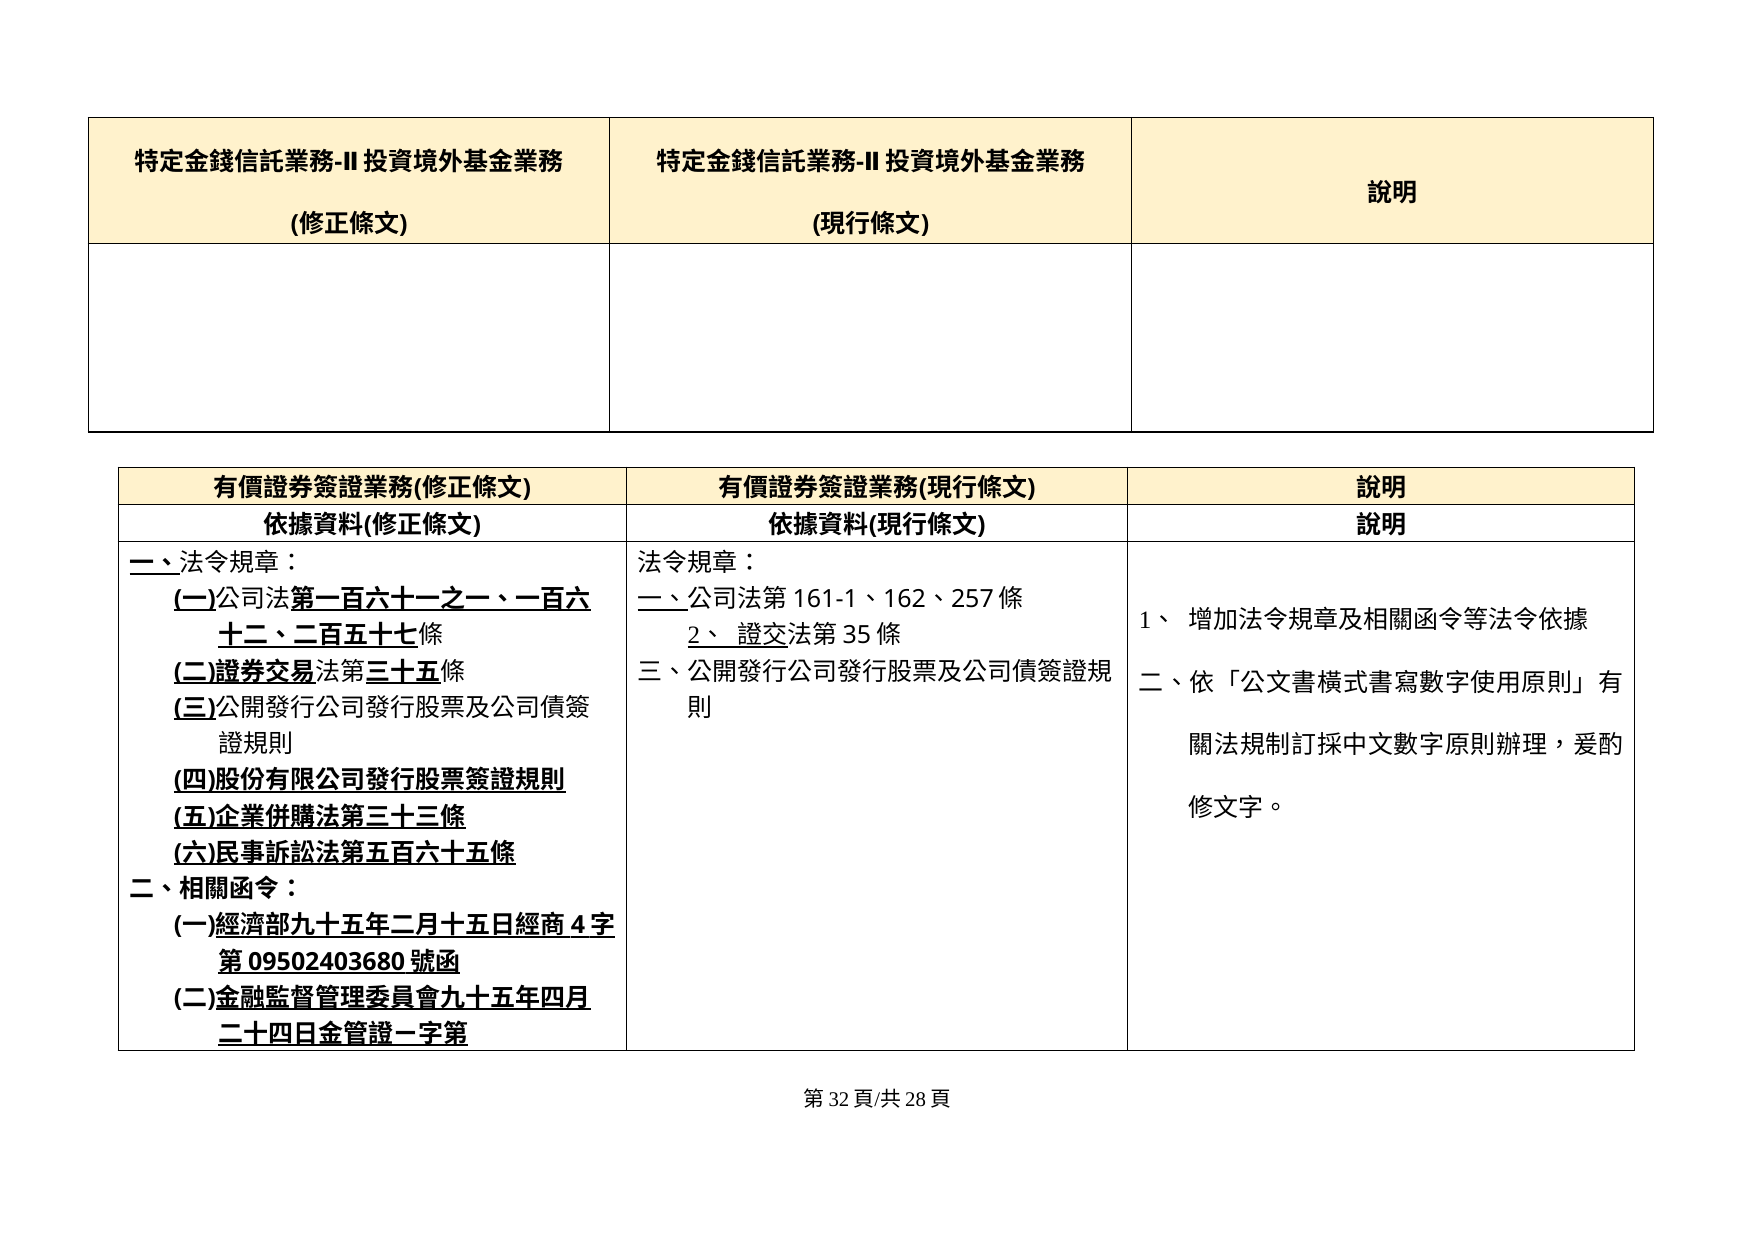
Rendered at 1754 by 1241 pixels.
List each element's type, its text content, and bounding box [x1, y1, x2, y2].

table_header 特定金錢信託業務-Ⅱ投資境外基金業務 (現行條文) [610, 118, 1131, 243]
table_header 有價證券簽證業務(現行條文) [627, 468, 1127, 504]
table_header 說明 [1128, 468, 1634, 504]
table_cell 依據資料(修正條文) [119, 505, 626, 541]
table_cell 增加法令規章及相關函令等法令依據 二、依「公文書橫式書寫數字使用原則」有關法規制訂採中文數字原則辦理，爰酌修文字。 [1128, 542, 1634, 1050]
table_cell 說明 [1128, 505, 1634, 541]
table_cell [610, 244, 1131, 431]
table_header 特定金錢信託業務-Ⅱ投資境外基金業務 (修正條文) [89, 118, 609, 243]
table_header 有價證券簽證業務(修正條文) [119, 468, 626, 504]
table_cell 依據資料(現行條文) [627, 505, 1127, 541]
table_cell 一、法令規章： (一)公司法第一百六十一之一、一百六十二、二百五十七條 (二)證券交易法第三十五條 (三)公開發行公司發行股票及公司債簽證規則 (四)股份有限公司發行股票簽證規則 (五)企業併購法第三十三條 (六)民事訴訟法第五百六十五條 二、相關函令： (一)經濟部九十五年二月十五日經商4字第09502403680號函 (二)金融監督管理委員會九十五年四月二十四日金管證ㄧ字第 [119, 542, 626, 1050]
table_header 說明 [1132, 118, 1653, 243]
table_cell 一、作業程序 (一) 受託投資境外基金時，應與境外基金機構委任之總代理人簽訂銷售契約或與境外基金機構委任於國內向特定人私募境外基金之國內金融機構(以下簡稱私募境外基金受委任機構)簽訂委任契約。 (二)受託投資境外基金時，應依「境外基金總代理人及銷售機構應充分瞭解產品（KYP）之具體作業規範」辦理以下作業項目： 1.上架前商品審查時至少應包括下列項目： (1)基金之投資目標與方針、操作策略、風險報酬與過去績效。 (2)基金之相關費用(須包括短線交易費用、反稀釋費用、價格調整機制)合理性。 (3)基金適合之客戶類型。 (4)基金公開說明書及投資人須知等文件資訊之充分揭露。 2.銷售前/銷售時基金資訊之編製與提供 (1)交付予委託人之基金公開說明書中譯本及投資人須知等由總代理人編製之文件應為最新有效之版本，其他交付予委託人之銷售文件內容及格式應正確、充分、適當，並符合相關法規規範。 (2)基金銷售業務相關人員應接受充分訓練與教育，以確實瞭解產品。 (3)資訊內容應足以讓委託人瞭解產品，並以清楚、公平及無誤導的方式溝通資訊。 (4)基金銷售業務相關人員銷售時之資格條件應符合相關法規規定並充分瞭解產品。 3.銷售後商品評核及基金資訊之編製與提供 (1)應遵循法規及合約等相關規定，持續辦理基金資訊之公告、通知、更新等事項。 (2)對於提供給委託人之資訊，應以清楚、公平且無誤導之方式傳達。 (3)應評核基金是否仍然符合其原定適合的客戶類型， 並擬訂變動時之因應措施。 (三)充分瞭解客戶(委託人)作業 1.受託投資境外基金時應向委託人徵提相關文件以執行充分瞭解委託人之投資知識、投資經驗、財務狀況及其承受投資風險程度以進行產品適合度評估。 2.受託投資私募境外基金時，應遵守下列事項： (1)應確認個別委託人之資格條件須符合境外基金管理辦法第五十二條第一項所定資格條件，應盡合理調查之責任，且向委託人取得並留存合理可信之佐證依據。 (2)委託人如為符合前述條件之自然人，應至少每年辦理一次複審，以檢視該委託人是否續符合資格；應由委託人更新相關財力證明文件或重新出具相關財力聲明書，以利進行複審作業，並盡合理調查責任。 (3)委託人除非有符合境外基金管理辦法第五十三條所列情形之一者外，不得再行賣出；有關前述私募境外基金轉讓之限制，應於交付委託人相關書面之文件載明。 (四)境外基金申購、買回或轉換作業 1.基金之申購 (1)委託人如首次申購應提出身分證或法人登記證明文件，及/或其他相關證明文件，填妥信託契約書、印鑑卡及申購書辦理申購手續。 (2)收妥申購款項，將申購資料鍵入檔案，經主管覆核後，將申購書收執聯或基金存摺交予委託人。 (3)日終製作申購統計表，經主管覆核簽章後傳送境外基金機構或總代理人。 (4)根據境外基金機構或總代理人之確認書及原申購統計表，將單位數、淨值等資料鍵入電腦，分配入各委託人帳戶中，並由主管覆核。 (5)印製相關報表，依規定按期申報央行。 2.基金之買回/轉換 (1)委託人依契約約定方式，辦理買回/轉換。 (2)核對申請書資料及原留印鑑無誤後，將買回/轉換資料鍵入電腦，由主管覆核。 (3)日終製作買回/轉換統計表，經主管覆核簽章後傳送境外基金機構或總代理人。 (4)根據境外基金機構或總代理人回覆之確認書及原申請書資料，製作買回/轉換日報表及基金異動明細表，經主管覆核無誤。 (5)於收到境外基金機構或總代理人匯款後，將款項撥付予各委託人，或轉換後之基金單位數分配予各委託人。 3.作業應注意事項 (1)辦理境外基金申購、買回或轉換事宜，應依據境外基金公開說明書及投資人須知之記載，公平對待所有基金投資人，不得有延遲交易之情事。 (2)總代理人及銷售機構應依所定之受理截止時間，辦理境外基金申購、買回或轉換事宜，除能證明委託人係於受理截止時間前提出申請者外，不得任意更改。 (3)應於委託人申購或買回申請書上或電子文書上，明確註記受理申請之日期及時間。 (4)應製作並交付書面或電子檔案之交易確認書或對帳單予委託人。 (5)應配合執行公開說明書所載短線交易防制措施。 (6)受託投資私募境外基金時，個別私募境外基金之委託人總數應符合境外基金管理辦法第五十二條第二項規定；委託人總人數應告知私募境外基金受委任機構，其後變動時，亦同；如擬增加委託人人數時，應先取得私募境外基金受委任機構之同意。 (五)作業管理 1.受託投資境外基金時應交付投資人須知及公開說明書中譯本等相關資訊予委託人。 2.申購、買回或轉換之交易確認書、對帳單及其他證明文件，其保存方式及期限，依商業會計法及相關規定辦理。委託人如非以書面方式提出申請者，其相關作業系統須具有明確記載受理申請日期及時間之功能，並保留稽核軌跡二個月以上。 3.本公司及其經理人或受僱人受託投資境外基金業務時，對於委託人之個人資料、往來交易資料及其相關資料應依相關法規保守秘密。 4.受理委託人申購基金款項之收付應依相關契約約定辦理。 5.委託人從事基金交易符合公開說明書短線交易認定標準者，應依規定提供相關資料予境外基金機構或總代理人。 6.受託投資配息可能涉及本金之境外基金時，應於交易前進行風險告知，取具業經委託人簽署已充分了解此風險之文件。 7.銷售前，應將自境外基金機構或總代理人收取之報酬、費用及其他利益，告知委託人；告知內容如有變更，應即通知委託人。前述告知之內容及其變更之通知應依「中華民國證券投資信託暨顧問商業同業公會會員及其銷售機構基金通路報酬揭露施行要點」辦理。 8.本公司及其人員辦理基金銷售業務，不得向境外基金機構或總代理人收取銷售契約約定以外之報酬、費用或其他利益。 9.應確認業務人員已對委託人充分說明相關費用。 10.應依相關規定訂定協助及通知委託人之作業程序。 (六)廣告與促銷作業 1.從事廣告、公開說明會及其他營業促銷活動時應依「證券投資信託及顧問法」、「境外基金管理辦法」、「信託業營運範圍受益權轉讓限制風險揭露及行銷訂約管理辦法」、銷售契約及相關規定辦理。 2.從事配息可能涉及本金之境外基金平面廣告時，應依「中華民國證券投資信託暨顧問商業同業公會會員及其銷售機構從事廣告及營業活動行為規範」規定於廣告內容中揭示相關警語。 3.從事廣告、公開說明會及其他營業活動而製作之有關資料，應列入公司內部控制制度管理，並於對外使用前，依「中華民國證券投資信託暨顧問商業同業公會會員及其銷售機構從事廣告及營業活動行為規範」規定審核，確定其內容無不當、不實陳述、違反前述行為規範及相關法令之情事。 4.從事廣告、公開說明會及其他營業促銷活動製作之宣傳資料、廣告物及相關紀錄應保存二年。 5.不得就私募境外基金為一般性廣告或公開勸誘之行為。 (七)人員遴聘作業 辦理募集及銷售業務人員應符合「證券投資顧問事業負責人與業務人員管理規則」所定業務人員之資格條件。 (八)終止辦理境外基金之募集及銷售作業 1.終止辦理境外基金之募集及銷售業務應即通知總代理人。 2.於終止辦理業務後，轉由其他境外基金受託機構辦理前，應協助委託人辦理後續境外基金之買回、轉換或其他相關事宜。 (九)投資人權利行使 為委託人申購境外基金時，於接獲受益人會議或股東會之通知後，對重大影響投資人權益之事項，應依銷售契約及相關規定程序辦理。 控制重點 (一)是否簽訂銷售契約或委任契約？ (二)是否依「境外基金總代理人及銷售機構應充分瞭解產品（KYP）之具體作業規範」執行充分瞭解境外基金作業？ (三)特定金錢信託投資之境外基金，是否報經主管機關核准？ (四)受託投資境外基金是否執行瞭解客戶(委託人)作業？ (五)委託人申購是否留存身分證影本或法人登記證明文件，及/或其他相關證明文件影本，填具信託契約書、印鑑卡及申購書?委託人是否依契約約定方式，辦理買回/ 轉換？ (六)將申購/買回/轉換資料鍵入電腦是否由主管覆核？ (七)日終製作申購/買回/轉換統計表，是否由主管覆核簽章後於當日電傳境外基金機構或總代理人？ (八)申購/買回/轉換等是否根據境外基金機構或總代理人回覆確認書資料分配予各委託人帳戶內，或製作買回日報表，或將轉換後之基金單位數分配予各委託人，並由主管覆核無誤後辦理？ (九)為委託人申購、買回或轉換境外基金者，是否製作並交付交易確認書、對帳單或其他證明文件予委託人，其相關文件之保存方式及期限，是否依相關規定辦理？委託人如非以書面方式提出申請者，其相關作業系統是否有明確記載受理申請日期及時間之功能，並保留稽核軌跡二個月以上？ (十)從事境外基金之廣告、公開說明會及促銷時，是否依相關規定辦理？ (十一)辦理募集及銷售業務人員是否符合證券投資顧問事業負責人與業務人員管理規則所定業務人員之資格條件？ (十二)終止辦理境外基金之受託業務時，是否通知總代理人及協助委託人辦理後續境外基金之買回、轉換或其他相關事宜？ (十三)受託人為委託人申購境外基金者，於接獲受益人會議或股東會之通知後，對重大影響投資人權益之事項，是否依銷售契約及相關規定程序辦理？ (十四)是否依公開說明書所載短線交易防制措施辦理？ (十五)確認業務人員是否已於銷售前對委託人充分說明基金通路報酬及信託報酬等相關費用？ (十六)受託投資配息可能涉及本金之境外基金時，是否於交易前進行風險告知並取具經委託人簽署已充分了解相關風險之文件？ (十七)受託投資私募基金時，是否確認委託人之資格條件符合境外基金管理辦法第五十二條第一項規定？並向委託人取得合理可信之佐證依據？ (十八)受託投資私募基金時，委託人如為自然人，是否依相關規定進行資格複審作業？ (十九)辦理私募境外基金轉讓作業時，是否符合境外基金管理辦法第五十三條規定？ (二十)受託投資私募基金時，委託人總數是否依境外基金管理辦法第五十二條第二項規定進行管控？如擬增加委託人人數時，是否事先取得私募境外基金受委任機構之同意？ [89, 244, 609, 431]
table_cell 法令規章： 一、公司法第161-1、162、257條 證交法第35條 三、公開發行公司發行股票及公司債簽證規則 [627, 542, 1127, 1050]
table_cell 依「中華民國證券投資信託暨顧問商業同業公會私募境外基金受委任機構與信託業透過金錢信託方式進行私募境外基金委任契約應行記載事項」(以下簡稱「委任契約應行記載事項」)，私募境外基金受委任機構應與信託業簽訂委任契約，以明確劃分雙方之權利與義務，爰修正作業程序(一)。 依金管會101年1月10日金管證投字第10000612073號函規定，銷售機構應充分瞭解產品（KYP）-境外基金，並於內部控制制度中訂定相關作業原則，爰增訂作業程序(二)，以下項次依序修正。 依「委任契約應行記載事項」第3條第(三)款規定，修正作業程序(三)之1。 依「證券投資信託及顧問法」第16條第2項、第11條第1項至第3項、「境外基金管理辦法」第52條第1項、「境外基金管理辦法問答集」-「肆、私募境外基金」，以及「委任契約應行記載事項」第3條第(一)款等規定，應盡合理調查之責任，且向委託人取得並留存合理可信之佐證依據，爰增訂作業程序(三)之2(1)。 依「境外基金管理辦法問答集」-「肆、私募境外基金」規定，辦理複審作業，爰增訂作業程序(三)之2(2)。 「境外基金管理辦法」第53條有關私募基金轉讓之限制規定，爰增訂作業程序(三)之2(3)。 依「境外基金管理辦法」第52條第2項，以及「委任契約應行記載事項」第3條第(四)款等規定有關委託人總人數之管控，爰增訂作業程序(四)之3(6)。 依「委任契約應行記載事項」第3條第(三)款規定有關協助及通知委託人之作業原則，爰增訂作業程序(五)之10。 依「證券投資信託及顧問法」第16條第2項、「境外基金管理辦法」第52條第4項及「委任契約應行記載事項」第3條第(八)款規定，爰增訂作業程序(六)之5。 十一、配合作業程序(一)，修正控制重點(一)。 十二、配合作業程序(二)，增訂控制重點(二)，以下項次依序修正。 十三、配合作業程序(三)之2(1)，增訂控制重點(十七)。 十四、配合作業程序(三)之2(2)，增訂控制重點(十八)。 十五、配合作業程序(三)之2(3)，增訂控制重點(十九)。 十六、配合作業程序(四)之3(6)，增訂控制重點(二十)。 [1132, 244, 1653, 431]
